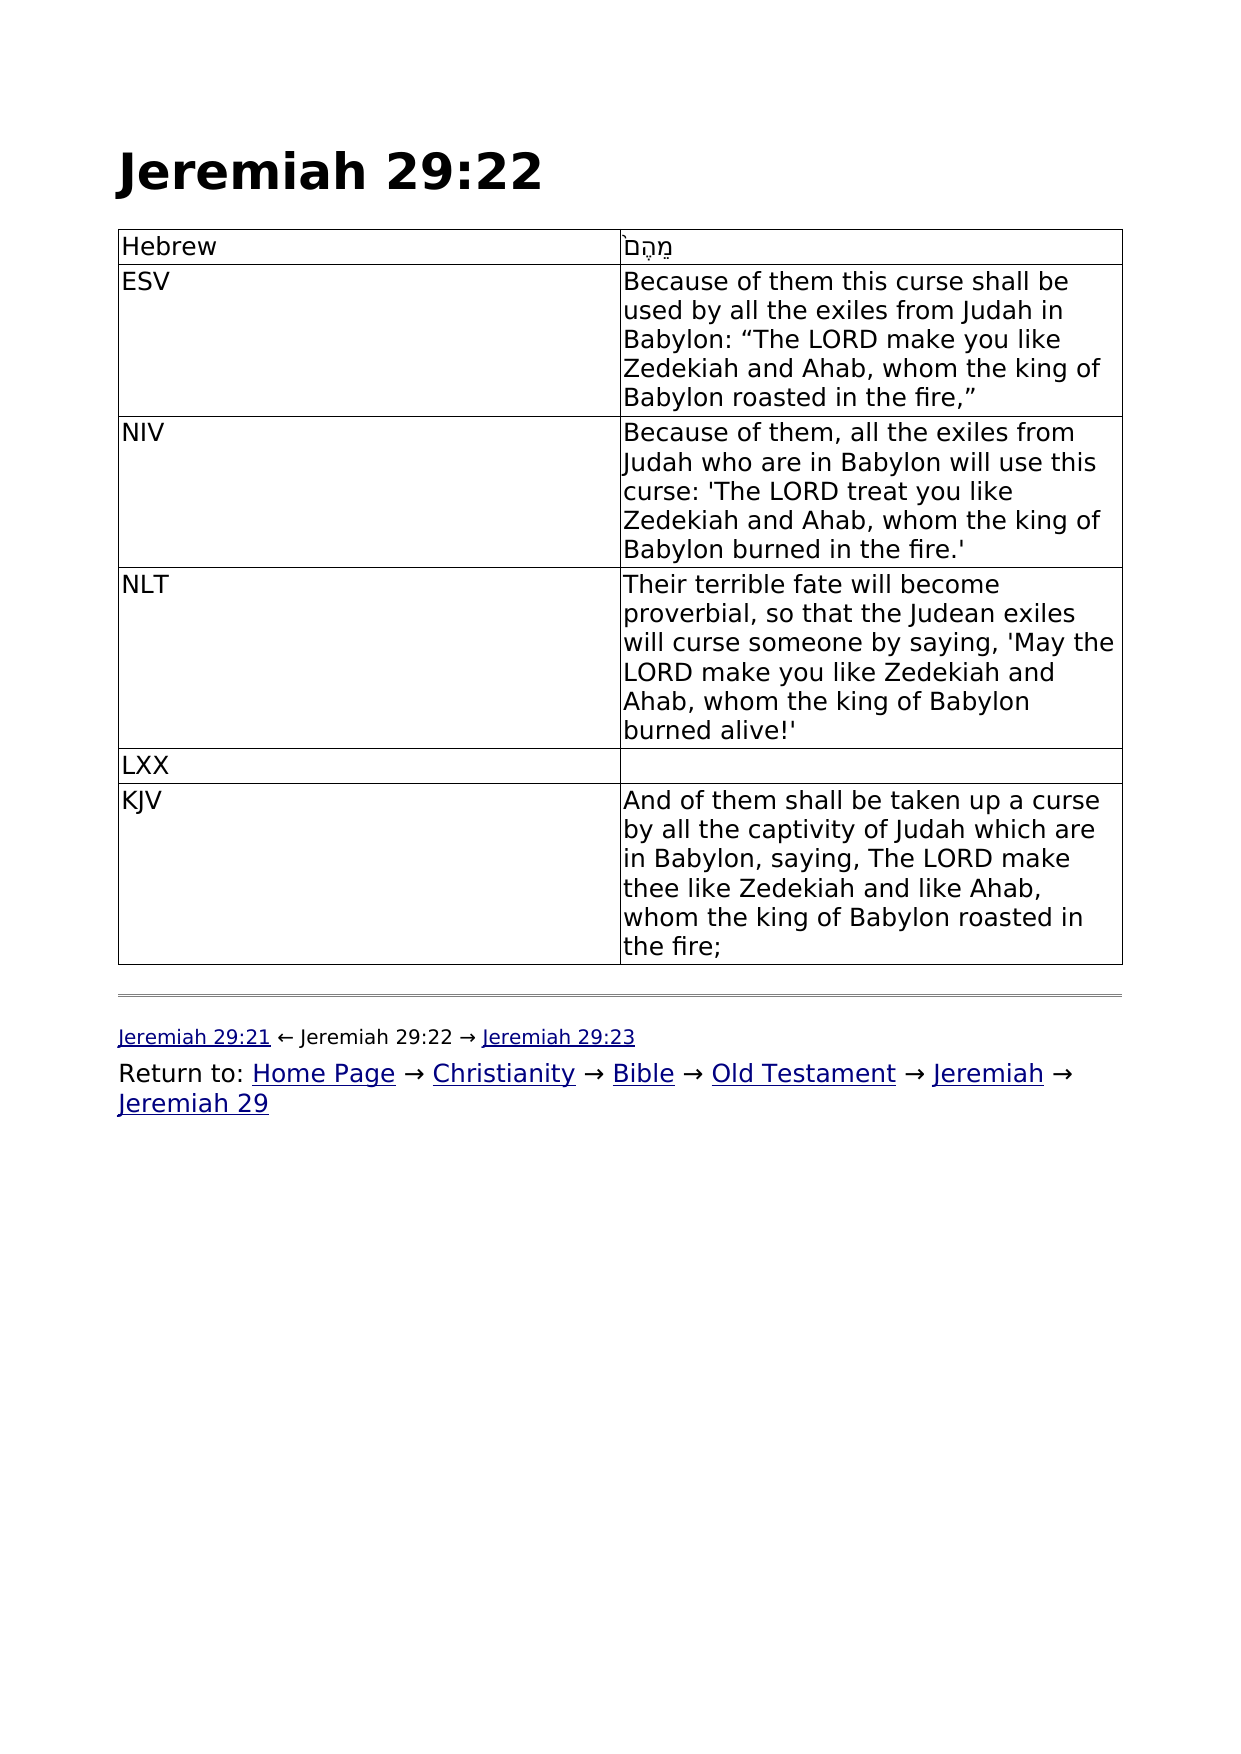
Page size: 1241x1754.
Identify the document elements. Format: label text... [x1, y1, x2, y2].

table_cell NIV [119, 417, 620, 567]
table_cell ESV [119, 265, 620, 416]
table_cell [621, 749, 1122, 783]
table_cell LXX [119, 749, 620, 783]
table_cell And of them shall be taken up a curse by all the captivity of Judah which are in Babylon, saying, The LORD make thee like Zedekiah and like Ahab, whom the king of Babylon roasted in the fire; [621, 784, 1122, 964]
subtitle Jeremiah 29:22 [118, 143, 1122, 201]
text Return to: Home Page → Christianity → Bible → Old Testament → Jeremiah → Jeremiah 29 [118, 1059, 1122, 1118]
text Jeremiah 29:21 ← Jeremiah 29:22 → Jeremiah 29:23 [118, 1026, 1122, 1059]
table_cell Their terrible fate will become proverbial, so that the Judean exiles will curse someone by saying, 'May the LORD make you like Zedekiah and Ahab, whom the king of Babylon burned alive!' [621, 568, 1122, 748]
table_header Hebrew [119, 230, 620, 264]
table_cell Because of them this curse shall be used by all the exiles from Judah in Babylon: “The LORD make you like Zedekiah and Ahab, whom the king of Babylon roasted in the fire,” [621, 265, 1122, 416]
table_cell NLT [119, 568, 620, 748]
table_cell KJV [119, 784, 620, 964]
table_header מֵהֶם֙ [621, 230, 1122, 264]
table_cell Because of them, all the exiles from Judah who are in Babylon will use this curse: 'The LORD treat you like Zedekiah and Ahab, whom the king of Babylon burned in the fire.' [621, 417, 1122, 567]
